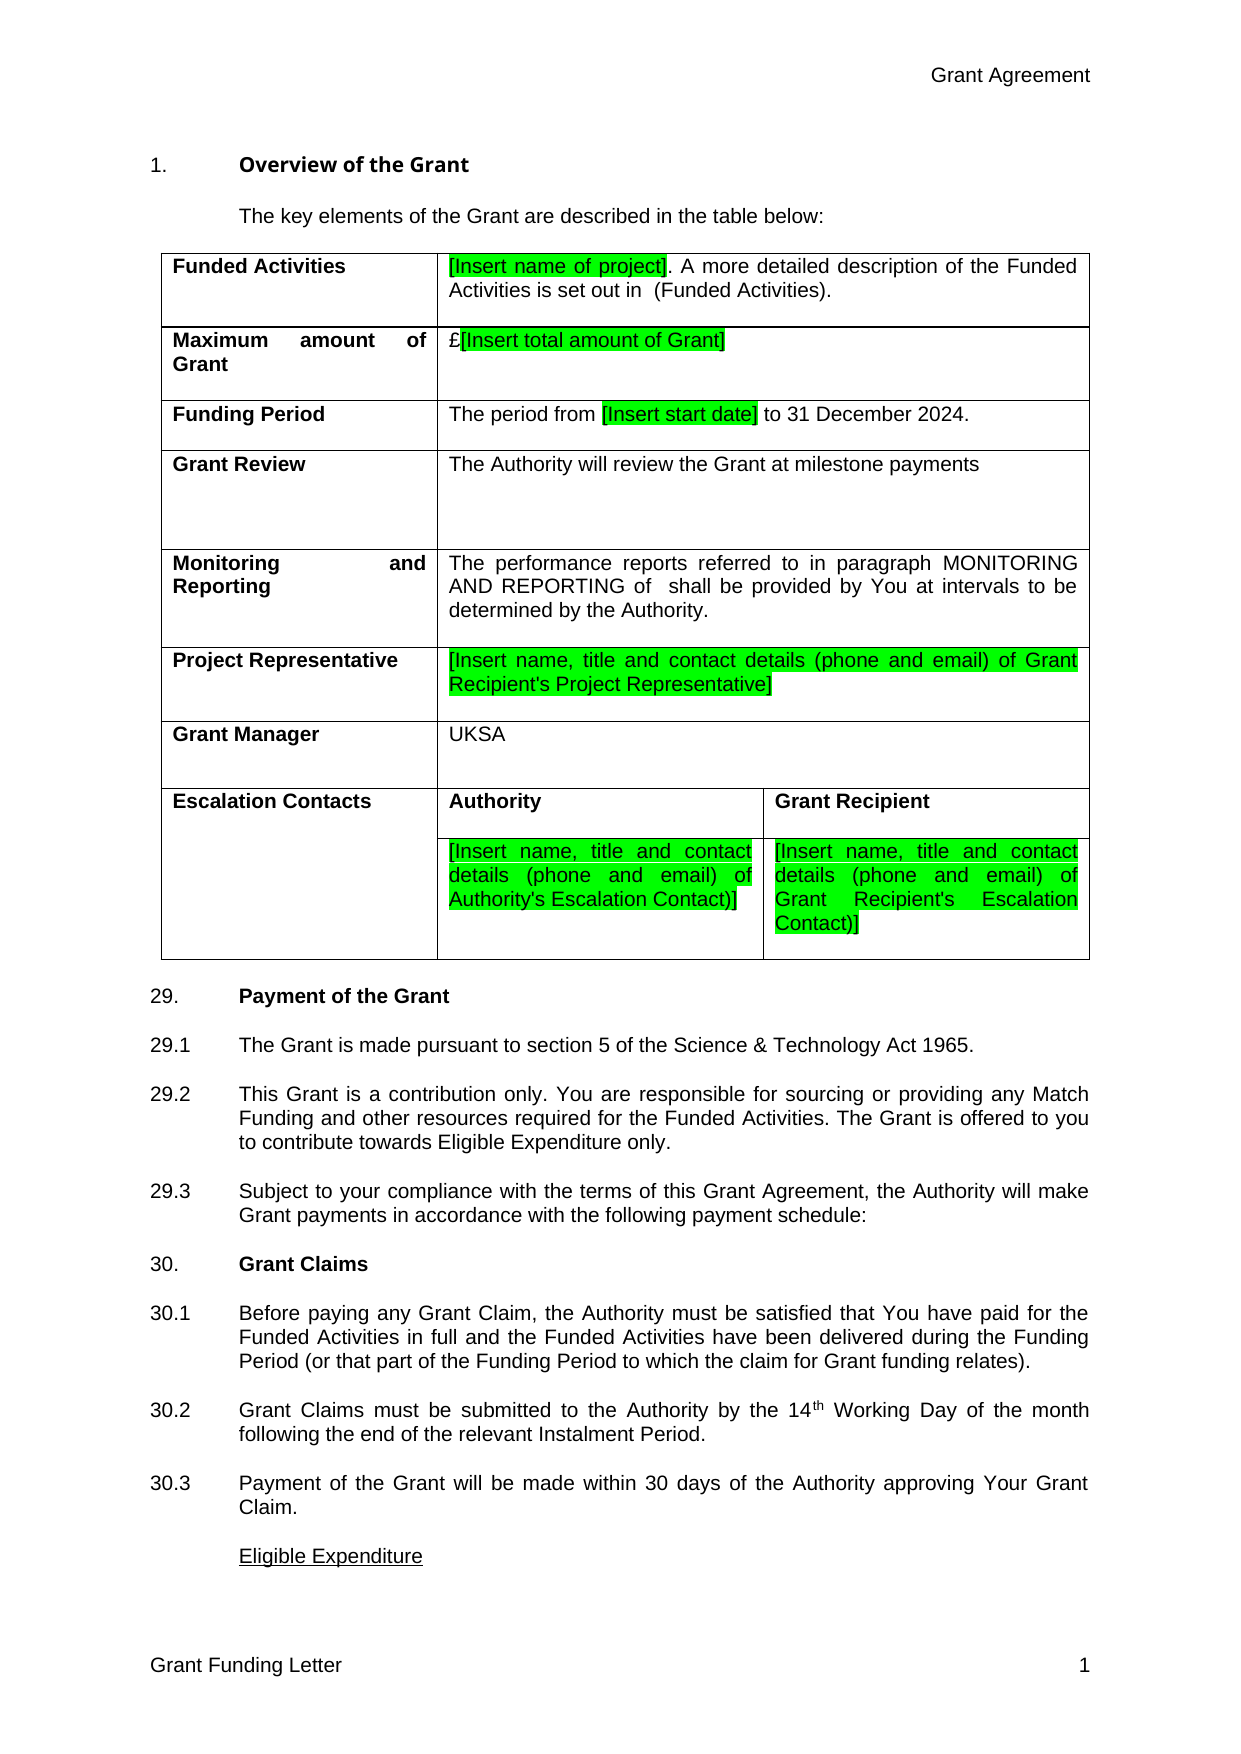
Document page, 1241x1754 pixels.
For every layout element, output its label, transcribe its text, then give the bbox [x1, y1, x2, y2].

table_header Funded Activities [162, 254, 437, 326]
table_cell [Insert name, title and contact details (phone and email) of Grant Recipient's Escalation Contact)] [764, 839, 1089, 959]
table_cell Maximum amount of Grant [162, 328, 437, 400]
table_cell Funding Period [162, 401, 437, 450]
text The key elements of the Grant are described in the table below: [239, 203, 1090, 227]
list Grant Claims [150, 1252, 1090, 1276]
table_cell Grant Manager [162, 722, 437, 787]
table_cell The performance reports referred to in paragraph 7 of ANNEX 1 shall be provided by You at intervals to be determined by the Authority. [438, 550, 1089, 647]
list Grant Claims must be submitted to the Authority by the 14th Working Day of the month following the end of the relevant Instalment Period. [150, 1398, 1090, 1446]
table_cell Project Representative [162, 648, 437, 721]
list The Grant is made pursuant to section 5 of the Science & Technology Act 1965. [150, 1033, 1090, 1057]
list Payment of the Grant will be made within 30 days of the Authority approving Your Grant Claim. [150, 1471, 1090, 1519]
table_cell [Insert name, title and contact details (phone and email) of Authority's Escalation Contact)] [438, 839, 763, 959]
table_cell The Authority will review the Grant at milestone payments [438, 451, 1089, 549]
text Eligible Expenditure [239, 1544, 1090, 1568]
table_cell Authority [438, 789, 763, 837]
table_cell Grant Recipient [764, 789, 1089, 837]
table_cell Monitoring and Reporting [162, 550, 437, 647]
table_cell £[Insert total amount of Grant] [438, 328, 1089, 400]
table_header [Insert name of project]. A more detailed description of the Funded Activities is set out in ANNEX 3 (Funded Activities). [438, 254, 1089, 326]
table_cell UKSA [438, 722, 1089, 787]
table_cell The period from [Insert start date] to 31 December 2024. [438, 401, 1089, 450]
list This Grant is a contribution only. You are responsible for sourcing or providing any Match Funding and other resources required for the Funded Activities. The Grant is offered to you to contribute towards Eligible Expenditure only. [150, 1082, 1090, 1154]
table_cell Escalation Contacts [162, 789, 437, 959]
list Before paying any Grant Claim, the Authority must be satisfied that You have paid for the Funded Activities in full and the Funded Activities have been delivered during the Funding Period (or that part of the Funding Period to which the claim for Grant funding relates). [150, 1301, 1090, 1373]
list Overview of the Grant [150, 150, 1090, 178]
table_cell [Insert name, title and contact details (phone and email) of Grant Recipient's Project Representative] [438, 648, 1089, 721]
list Payment of the Grant [150, 984, 1090, 1008]
list Subject to your compliance with the terms of this Grant Agreement, the Authority will make Grant payments in accordance with the following payment schedule: [150, 1179, 1090, 1227]
table_cell Grant Review [162, 451, 437, 549]
